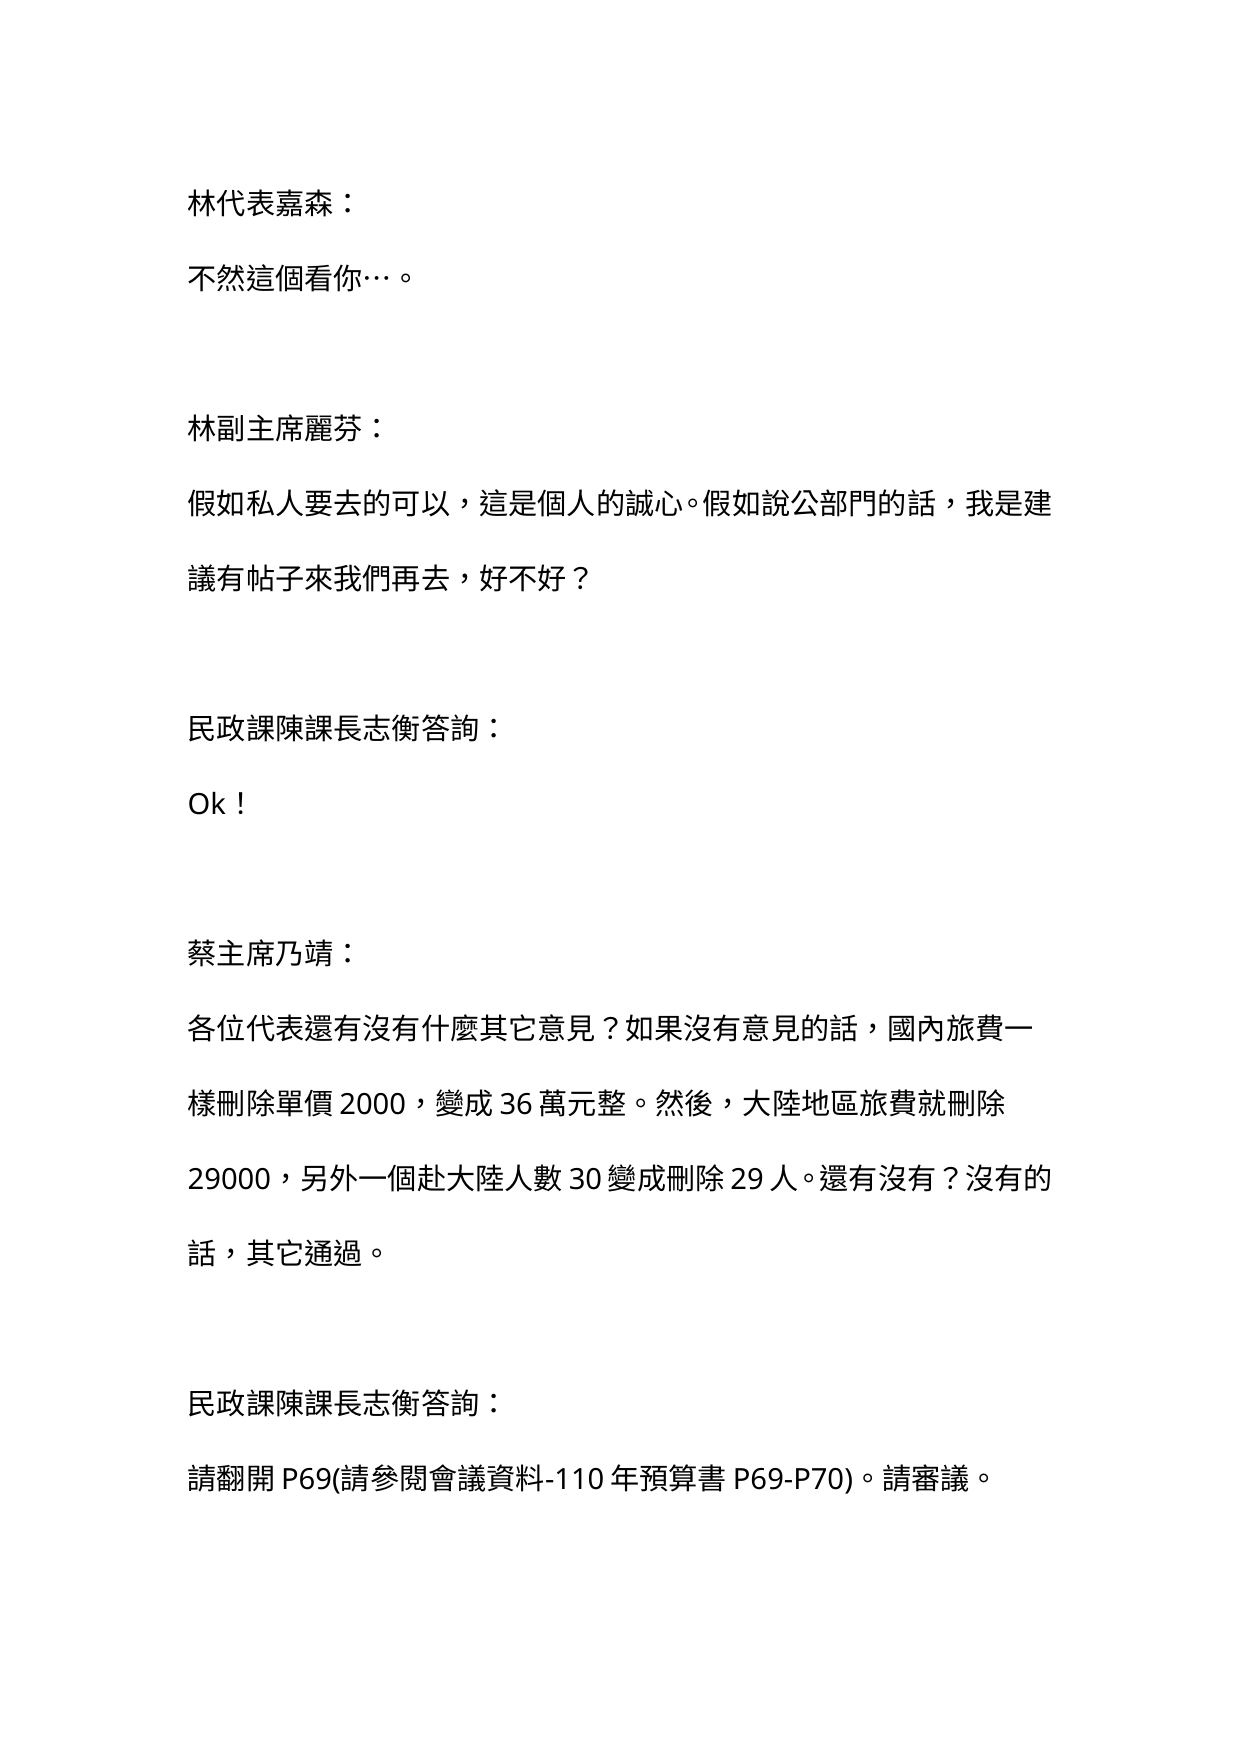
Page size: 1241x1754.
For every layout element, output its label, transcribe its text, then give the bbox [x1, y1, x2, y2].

text Ok！ [187, 764, 1053, 839]
text 民政課陳課長志衡答詢： [187, 689, 1053, 764]
text 民政課陳課長志衡答詢： [187, 1364, 1053, 1439]
text 蔡主席乃靖： [187, 914, 1053, 989]
text 假如私人要去的可以，這是個人的誠心。假如說公部門的話，我是建議有帖子來我們再去，好不好？ [187, 464, 1053, 614]
text 各位代表還有沒有什麼其它意見？如果沒有意見的話，國內旅費一樣刪除單價2000，變成36萬元整。然後，大陸地區旅費就刪除29000，另外一個赴大陸人數30變成刪除29人。還有沒有？沒有的話，其它通過。 [187, 989, 1053, 1289]
text 不然這個看你…。 [187, 239, 1053, 314]
text 林代表嘉森： [187, 164, 1053, 239]
text 請翻開P69(請參閱會議資料-110年預算書P69-P70)。請審議。 [187, 1439, 1053, 1514]
text 林副主席麗芬： [187, 389, 1053, 464]
